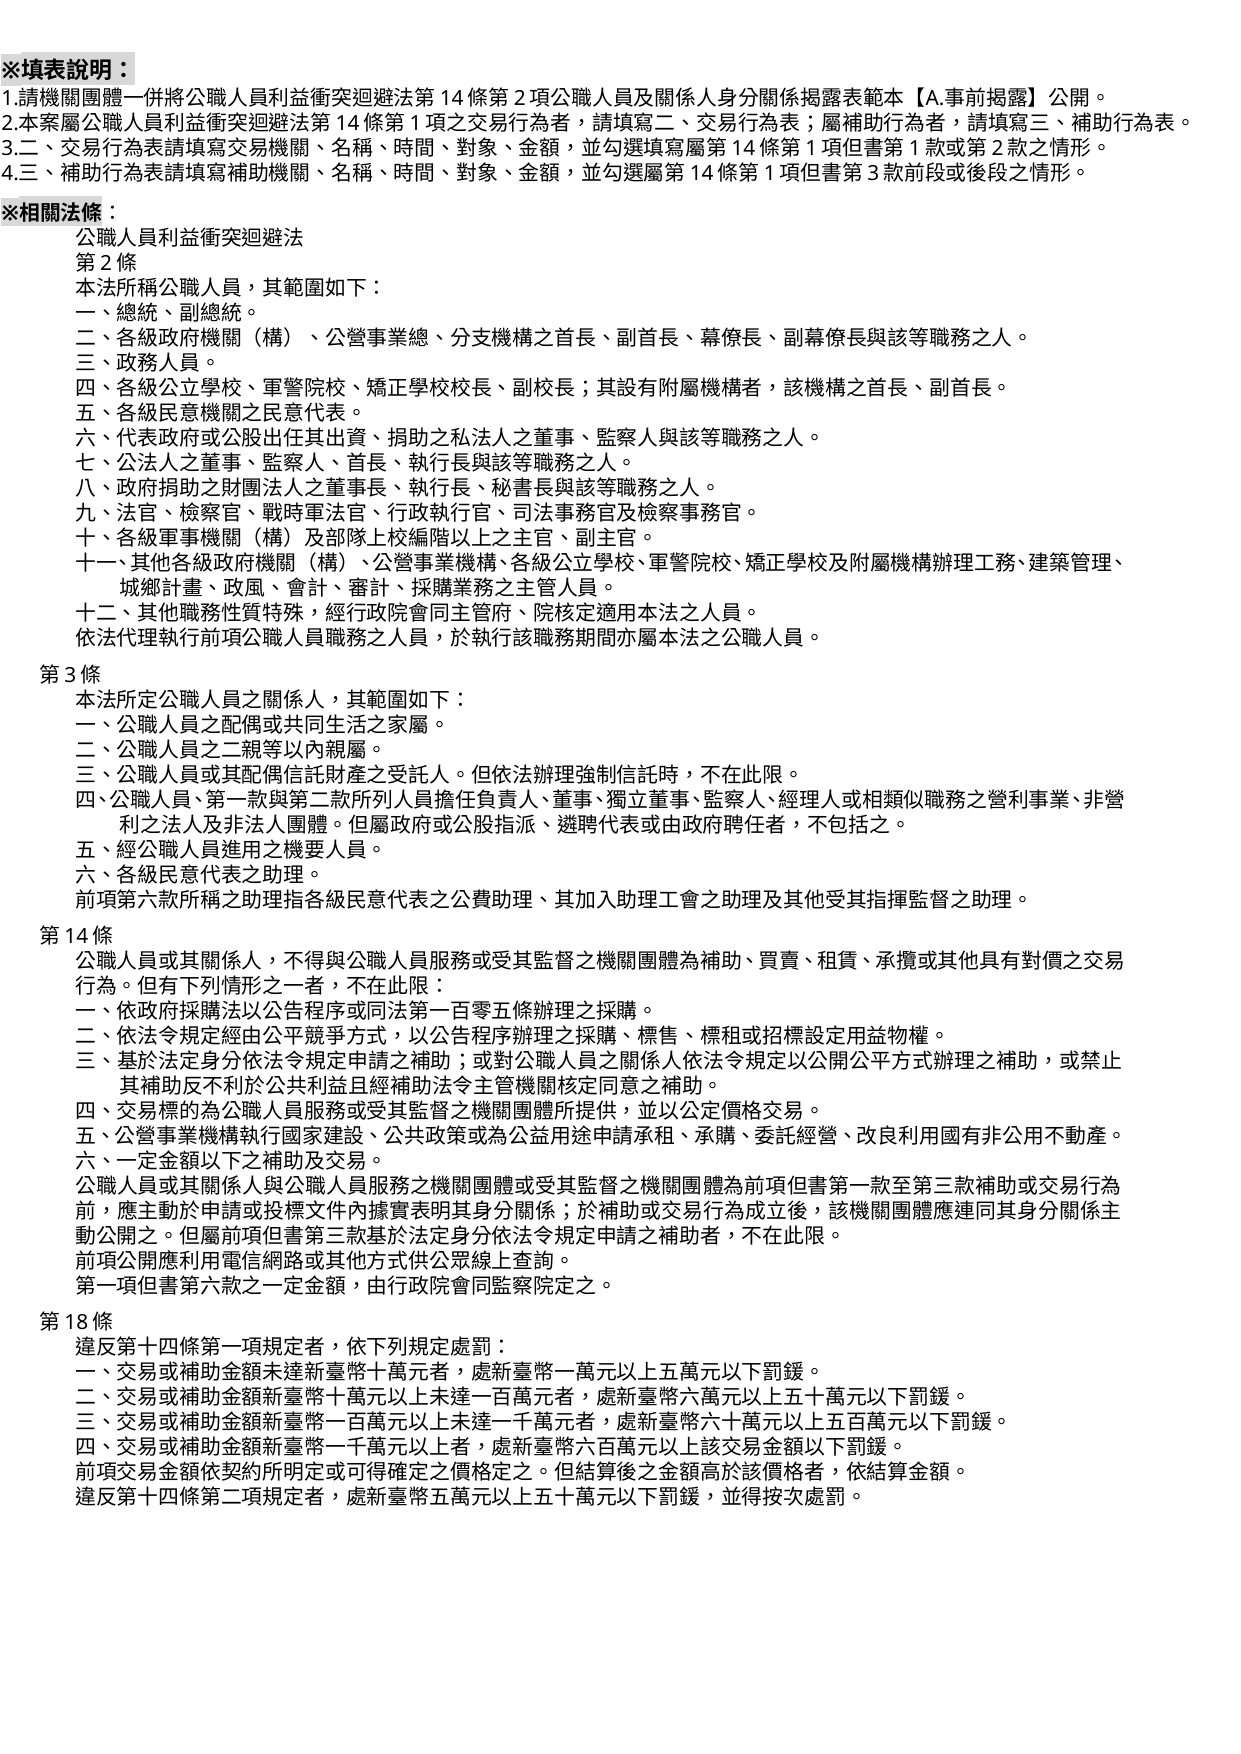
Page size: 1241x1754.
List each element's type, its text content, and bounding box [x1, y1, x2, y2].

text 二、依法令規定經由公平競爭方式，以公告程序辦理之採購、標售、標租或招標設定用益物權。 [75, 1023, 1125, 1048]
text 公職人員利益衝突迴避法 [75, 226, 1125, 251]
text 三、基於法定身分依法令規定申請之補助；或對公職人員之關係人依法令規定以公開公平方式辦理之補助，或禁止其補助反不利於公共利益且經補助法令主管機關核定同意之補助。 [75, 1048, 1125, 1098]
text 一、公職人員之配偶或共同生活之家屬。 [75, 712, 1125, 737]
text 本法所稱公職人員，其範圍如下： [75, 276, 1125, 301]
text 4.三、補助行為表請填寫補助機關、名稱、時間、對象、金額，並勾選屬第14條第1項但書第3款前段或後段之情形。 [1, 160, 1219, 185]
text 3.二、交易行為表請填寫交易機關、名稱、時間、對象、金額，並勾選填寫屬第14條第1項但書第1款或第2款之情形。 [1, 135, 1219, 160]
text 二、各級政府機關（構）、公營事業總、分支機構之首長、副首長、幕僚長、副幕僚長與該等職務之人。 [75, 326, 1125, 351]
text 前項交易金額依契約所明定或可得確定之價格定之。但結算後之金額高於該價格者，依結算金額。 [75, 1459, 1125, 1484]
text ※填表說明： [1, 52, 1219, 85]
text 本法所定公職人員之關係人，其範圍如下： [75, 687, 1125, 712]
text 公職人員或其關係人，不得與公職人員服務或受其監督之機關團體為補助、買賣、租賃、承攬或其他具有對價之交易行為。但有下列情形之一者，不在此限： [75, 948, 1125, 998]
text 六、一定金額以下之補助及交易。 [75, 1148, 1125, 1173]
text 一、總統、副總統。 [75, 301, 1125, 326]
text 違反第十四條第二項規定者，處新臺幣五萬元以上五十萬元以下罰鍰，並得按次處罰。 [30, 1484, 1234, 1509]
text 依法代理執行前項公職人員職務之人員，於執行該職務期間亦屬本法之公職人員。 [75, 626, 1125, 651]
text 第14條 [1, 923, 1219, 948]
text 五、各級民意機關之民意代表。 [75, 401, 1125, 426]
text 2.本案屬公職人員利益衝突迴避法第14條第1項之交易行為者，請填寫二、交易行為表；屬補助行為者，請填寫三、補助行為表。 [1, 110, 1219, 135]
text ※相關法條： [1, 197, 1219, 226]
text 十一、其他各級政府機關（構）、公營事業機構、各級公立學校、軍警院校、矯正學校及附屬機構辦理工務、建築管理、城鄉計畫、政風、會計、審計、採購業務之主管人員。 [75, 551, 1125, 601]
text 公職人員或其關係人與公職人員服務之機關團體或受其監督之機關團體為前項但書第一款至第三款補助或交易行為前，應主動於申請或投標文件內據實表明其身分關係；於補助或交易行為成立後，該機關團體應連同其身分關係主動公開之。但屬前項但書第三款基於法定身分依法令規定申請之補助者，不在此限。 [75, 1173, 1125, 1248]
text 四、交易或補助金額新臺幣一千萬元以上者，處新臺幣六百萬元以上該交易金額以下罰鍰。 [75, 1434, 1125, 1459]
text 違反第十四條第一項規定者，依下列規定處罰： [75, 1334, 1125, 1359]
text 前項公開應利用電信網路或其他方式供公眾線上查詢。 [75, 1248, 1125, 1273]
text 四、交易標的為公職人員服務或受其監督之機關團體所提供，並以公定價格交易。 [75, 1098, 1125, 1123]
text 第18條 [1, 1309, 1219, 1334]
text 八、政府捐助之財團法人之董事長、執行長、秘書長與該等職務之人。 [75, 476, 1125, 501]
text 四、各級公立學校、軍警院校、矯正學校校長、副校長；其設有附屬機構者，該機構之首長、副首長。 [75, 376, 1125, 401]
text 二、公職人員之二親等以內親屬。 [75, 737, 1125, 762]
text 第2條 [75, 251, 1125, 276]
text 七、公法人之董事、監察人、首長、執行長與該等職務之人。 [75, 451, 1125, 476]
text 一、交易或補助金額未達新臺幣十萬元者，處新臺幣一萬元以上五萬元以下罰鍰。 [75, 1359, 1125, 1384]
text 三、交易或補助金額新臺幣一百萬元以上未達一千萬元者，處新臺幣六十萬元以上五百萬元以下罰鍰。 [75, 1409, 1125, 1434]
text 1.請機關團體一併將公職人員利益衝突迴避法第14條第2項公職人員及關係人身分關係揭露表範本【A.事前揭露】公開。 [1, 85, 1219, 110]
text 前項第六款所稱之助理指各級民意代表之公費助理、其加入助理工會之助理及其他受其指揮監督之助理。 [75, 887, 1125, 912]
text 十、各級軍事機關（構）及部隊上校編階以上之主官、副主官。 [75, 526, 1125, 551]
text 四、公職人員、第一款與第二款所列人員擔任負責人、董事、獨立董事、監察人、經理人或相類似職務之營利事業、非營利之法人及非法人團體。但屬政府或公股指派、遴聘代表或由政府聘任者，不包括之。 [75, 787, 1125, 837]
text 五、公營事業機構執行國家建設、公共政策或為公益用途申請承租、承購、委託經營、改良利用國有非公用不動產。 [75, 1123, 1125, 1148]
text 第3條 [1, 662, 1219, 687]
text 三、政務人員。 [75, 351, 1125, 376]
text 五、經公職人員進用之機要人員。 [75, 837, 1125, 862]
text 十二、其他職務性質特殊，經行政院會同主管府、院核定適用本法之人員。 [75, 601, 1125, 626]
text 三、公職人員或其配偶信託財產之受託人。但依法辦理強制信託時，不在此限。 [75, 762, 1125, 787]
text 二、交易或補助金額新臺幣十萬元以上未達一百萬元者，處新臺幣六萬元以上五十萬元以下罰鍰。 [75, 1384, 1125, 1409]
text 九、法官、檢察官、戰時軍法官、行政執行官、司法事務官及檢察事務官。 [75, 501, 1125, 526]
text 一、依政府採購法以公告程序或同法第一百零五條辦理之採購。 [75, 998, 1125, 1023]
text 六、代表政府或公股出任其出資、捐助之私法人之董事、監察人與該等職務之人。 [75, 426, 1125, 451]
text 第一項但書第六款之一定金額，由行政院會同監察院定之。 [75, 1273, 1125, 1298]
text 六、各級民意代表之助理。 [75, 862, 1125, 887]
